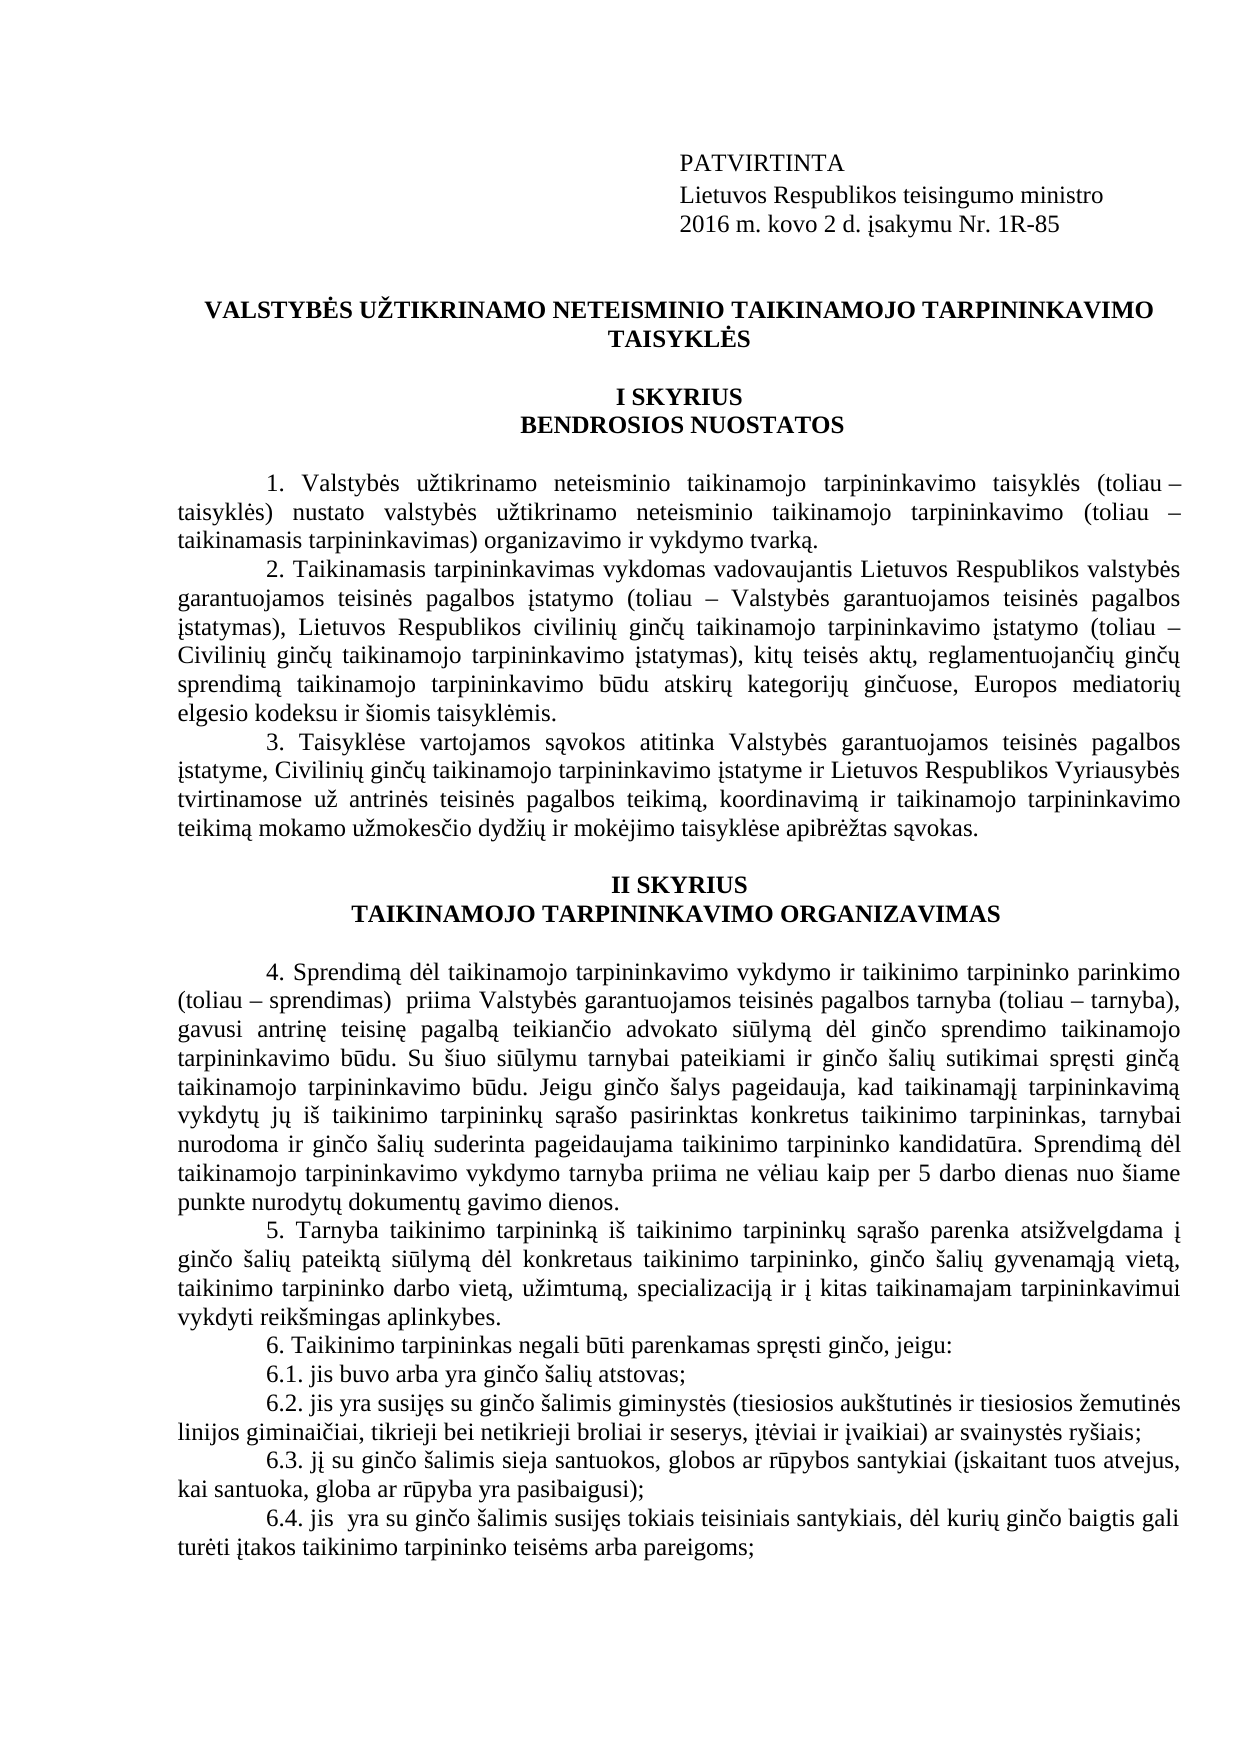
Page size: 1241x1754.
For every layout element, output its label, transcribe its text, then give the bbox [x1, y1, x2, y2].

text Lietuvos Respublikos teisingumo ministro [679, 181, 1181, 209]
text II SKYRIUS [177, 871, 1181, 899]
text 6.4. jis yra su ginčo šalimis susijęs tokiais teisiniais santykiais, dėl kurių ginčo baigtis gali turėti įtakos taikinimo tarpininko teisėms arba pareigoms; [177, 1503, 1181, 1561]
text 6.2. jis yra susijęs su ginčo šalimis giminystės (tiesiosios aukštutinės ir tiesiosios žemutinės linijos giminaičiai, tikrieji bei netikrieji broliai ir seserys, įtėviai ir įvaikiai) ar svainystės ryšiais; [177, 1388, 1181, 1446]
text 4. Sprendimą dėl taikinamojo tarpininkavimo vykdymo ir taikinimo tarpininko parinkimo (toliau – sprendimas) priima Valstybės garantuojamos teisinės pagalbos tarnyba (toliau – tarnyba), gavusi antrinę teisinę pagalbą teikiančio advokato siūlymą dėl ginčo sprendimo taikinamojo tarpininkavimo būdu. Su šiuo siūlymu tarnybai pateikiami ir ginčo šalių sutikimai spręsti ginčą taikinamojo tarpininkavimo būdu. Jeigu ginčo šalys pageidauja, kad taikinamąjį tarpininkavimą vykdytų jų iš taikinimo tarpininkų sąrašo pasirinktas konkretus taikinimo tarpininkas, tarnybai nurodoma ir ginčo šalių suderinta pageidaujama taikinimo tarpininko kandidatūra. Sprendimą dėl taikinamojo tarpininkavimo vykdymo tarnyba priima ne vėliau kaip per 5 darbo dienas nuo šiame punkte nurodytų dokumentų gavimo dienos. [177, 957, 1181, 1216]
text 2016 m. kovo 2 d. įsakymu Nr. 1R-85 [679, 209, 1181, 238]
text 3. Taisyklėse vartojamos sąvokos atitinka Valstybės garantuojamos teisinės pagalbos įstatyme, Civilinių ginčų taikinamojo tarpininkavimo įstatyme ir Lietuvos Respublikos Vyriausybės tvirtinamose už antrinės teisinės pagalbos teikimą, koordinavimą ir taikinamojo tarpininkavimo teikimą mokamo užmokesčio dydžių ir mokėjimo taisyklėse apibrėžtas sąvokas. [177, 727, 1181, 842]
text 2. Taikinamasis tarpininkavimas vykdomas vadovaujantis Lietuvos Respublikos valstybės garantuojamos teisinės pagalbos įstatymo (toliau – Valstybės garantuojamos teisinės pagalbos įstatymas), Lietuvos Respublikos civilinių ginčų taikinamojo tarpininkavimo įstatymo (toliau – Civilinių ginčų taikinamojo tarpininkavimo įstatymas), kitų teisės aktų, reglamentuojančių ginčų sprendimą taikinamojo tarpininkavimo būdu atskirų kategorijų ginčuose, Europos mediatorių elgesio kodeksu ir šiomis taisyklėmis. [177, 554, 1181, 727]
text I SKYRIUS [177, 382, 1181, 411]
text 6. Taikinimo tarpininkas negali būti parenkamas spręsti ginčo, jeigu: [177, 1331, 1181, 1359]
text PATVIRTINTA [679, 148, 1181, 176]
text 6.3. jį su ginčo šalimis sieja santuokos, globos ar rūpybos santykiai (įskaitant tuos atvejus, kai santuoka, globa ar rūpyba yra pasibaigusi); [177, 1446, 1181, 1503]
text 1. Valstybės užtikrinamo neteisminio taikinamojo tarpininkavimo taisyklės (toliau – taisyklės) nustato valstybės užtikrinamo neteisminio taikinamojo tarpininkavimo (toliau – taikinamasis tarpininkavimas) organizavimo ir vykdymo tvarką. [177, 468, 1181, 554]
text VALSTYBĖS UŽTIKRINAMO NETEISMINIO TAIKINAMOJO TARPININKAVIMO TAISYKLĖS [177, 296, 1181, 353]
text 6.1. jis buvo arba yra ginčo šalių atstovas; [177, 1359, 1181, 1388]
text BENDROSIOS NUOSTATOS [177, 411, 1181, 439]
text 5. Tarnyba taikinimo tarpininką iš taikinimo tarpininkų sąrašo parenka atsižvelgdama į ginčo šalių pateiktą siūlymą dėl konkretaus taikinimo tarpininko, ginčo šalių gyvenamąją vietą, taikinimo tarpininko darbo vietą, užimtumą, specializaciją ir į kitas taikinamajam tarpininkavimui vykdyti reikšmingas aplinkybes. [177, 1216, 1181, 1331]
text TAIKINAMOJO TARPININKAVIMO ORGANIZAVIMAS [177, 899, 1181, 928]
